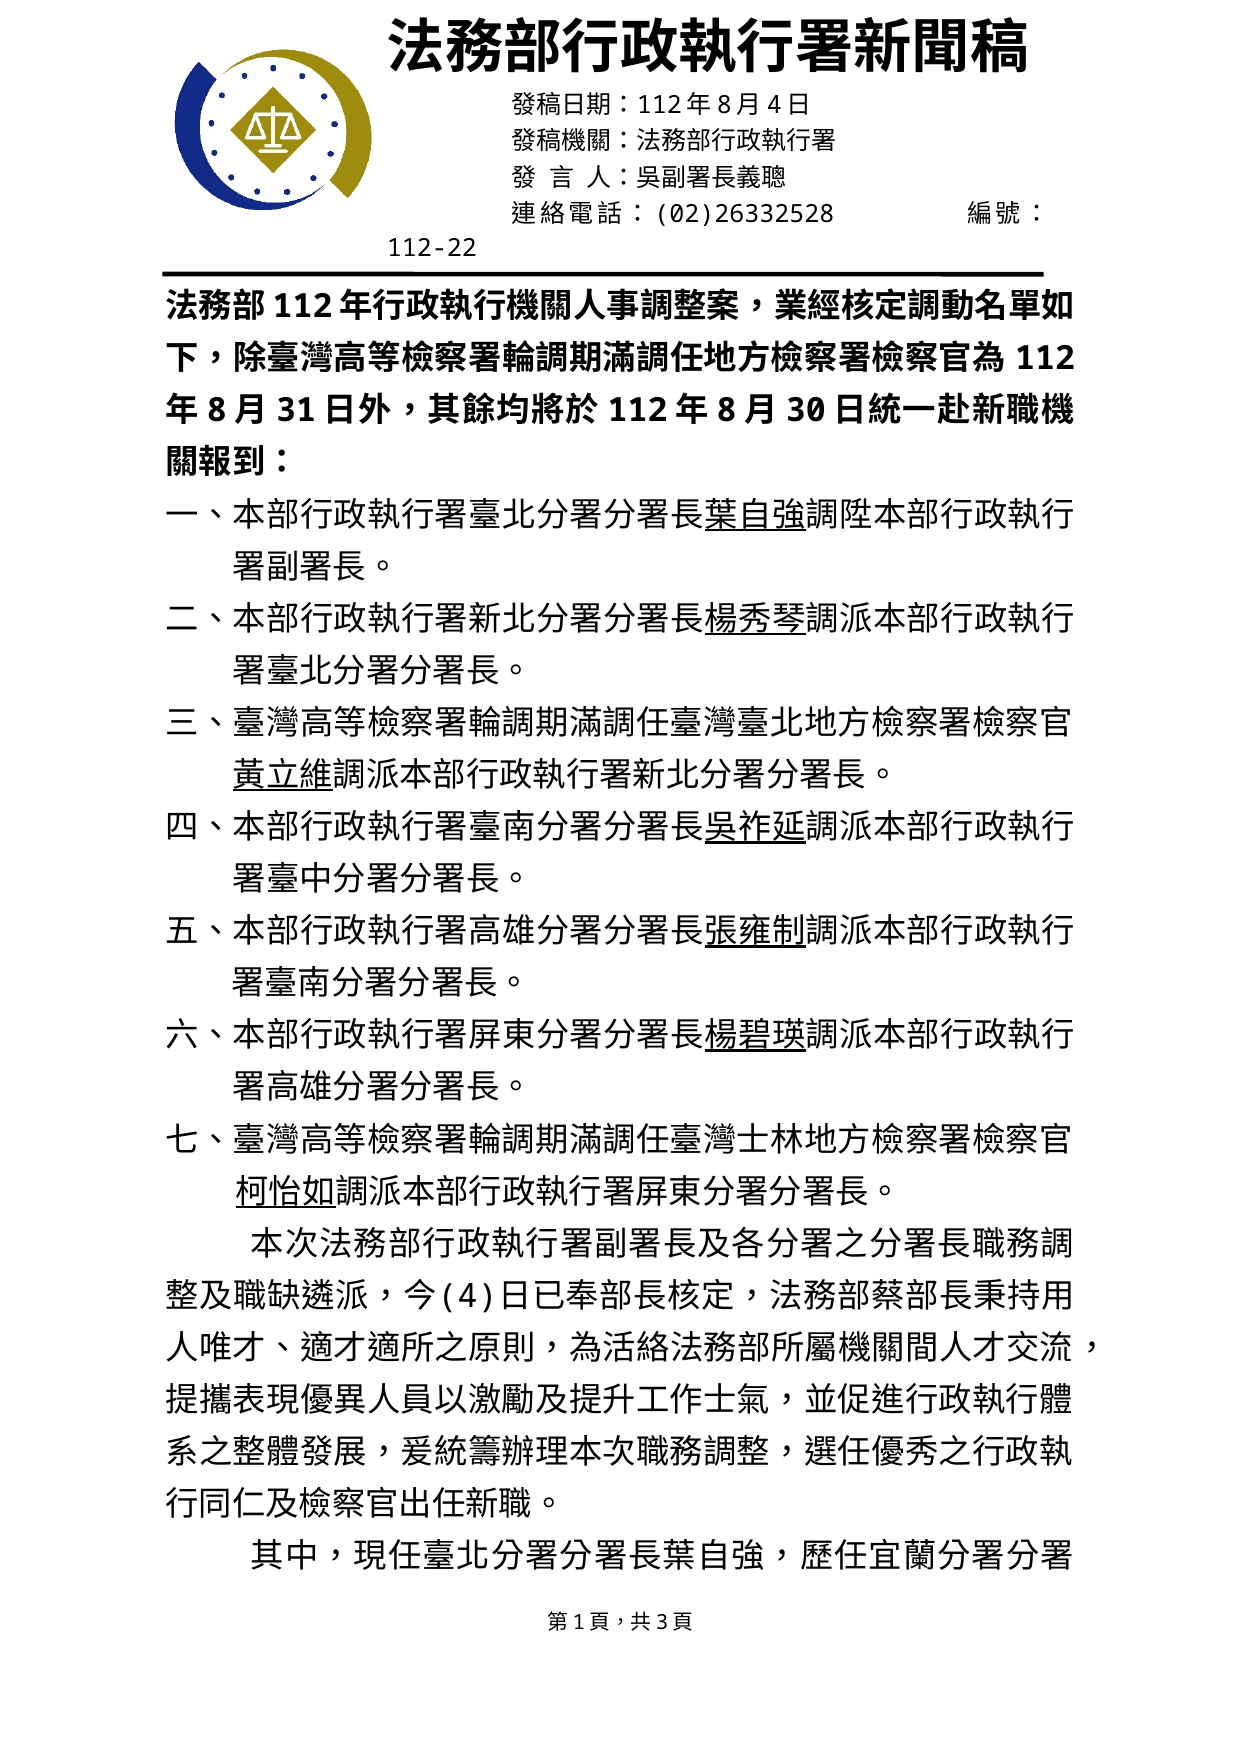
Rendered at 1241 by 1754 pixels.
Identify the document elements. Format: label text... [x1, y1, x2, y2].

table_header 法務部行政執行署新聞稿 發稿日期：112年8月4日 發稿機關：法務部行政執行署 發 言 人：吳副署長義聰 連絡電話：(02)26332528 編號：112-22 [384, 0, 1052, 263]
text 六、本部行政執行署屏東分署分署長楊碧瑛調派本部行政執行署高雄分署分署長。 [165, 1005, 1075, 1109]
text 三、臺灣高等檢察署輪調期滿調任臺灣臺北地方檢察署檢察官黃立維調派本部行政執行署新北分署分署長。 [165, 693, 1075, 797]
text 七、臺灣高等檢察署輪調期滿調任臺灣士林地方檢察署檢察官柯怡如調派本部行政執行署屏東分署分署長。 [165, 1109, 1075, 1213]
text 本次法務部行政執行署副署長及各分署之分署長職務調整及職缺遴派，今(4)日已奉部長核定，法務部蔡部長秉持用人唯才、適才適所之原則，為活絡法務部所屬機關間人才交流，提攜表現優異人員以激勵及提升工作士氣，並促進行政執行體系之整體發展，爰統籌辦理本次職務調整，選任優秀之行政執行同仁及檢察官出任新職。 [165, 1213, 1075, 1526]
text 四、本部行政執行署臺南分署分署長吳祚延調派本部行政執行署臺中分署分署長。 [165, 797, 1075, 901]
text 一、本部行政執行署臺北分署分署長葉自強調陞本部行政執行署副署長。 [165, 484, 1075, 588]
text 五、本部行政執行署高雄分署分署長張雍制調派本部行政執行署臺南分署分署長。 [165, 901, 1075, 1005]
table_header [165, 0, 384, 263]
text 二、本部行政執行署新北分署分署長楊秀琴調派本部行政執行署臺北分署分署長。 [165, 588, 1075, 693]
text 法務部112年行政執行機關人事調整案，業經核定調動名單如下，除臺灣高等檢察署輪調期滿調任地方檢察署檢察官為112年8月31日外，其餘均將於112年8月30日統一赴新職機關報到： [165, 276, 1075, 484]
text 其中，現任臺北分署分署長葉自強，歷任宜蘭分署分署長、行政執行署主任秘書及高雄分署分署長，多年來辦理執行業務成效卓著，執行業務歷練完整，貢獻良多，本次特拔擢調陞擔任行政執行署副署長，其具有律師資格，是首位行政執行體系人員升任副署長。原新北分署分署長楊秀琴擔任分署長多年，整體業務成績優異，並帶領新北分署榮獲109年度金檔獎之肯定，調派為臺北分署分署長。原臺南分署分署長吳祚延，對惡意拒繳義務人，妥適善用拘提、管收等執行手段，辦理檢察機關囑託案件，績效卓著，調派臺中分署分署長。原高雄分署分署長張雍制，近年配合法務部及行政執行署重要政策，積極辦理防疫、非洲豬瘟、交通違規及酒駕罰鍰案件，均有良好成效，調派臺南分署分署長。原屏東分署分署長楊碧瑛，整體業務成績優異，帶領同仁發揮創意辦理檔案評鑑事宜，並善用社群媒體推廣行政執行業務，表現優異，調派高雄分署分署長。 [165, 1526, 1075, 1578]
